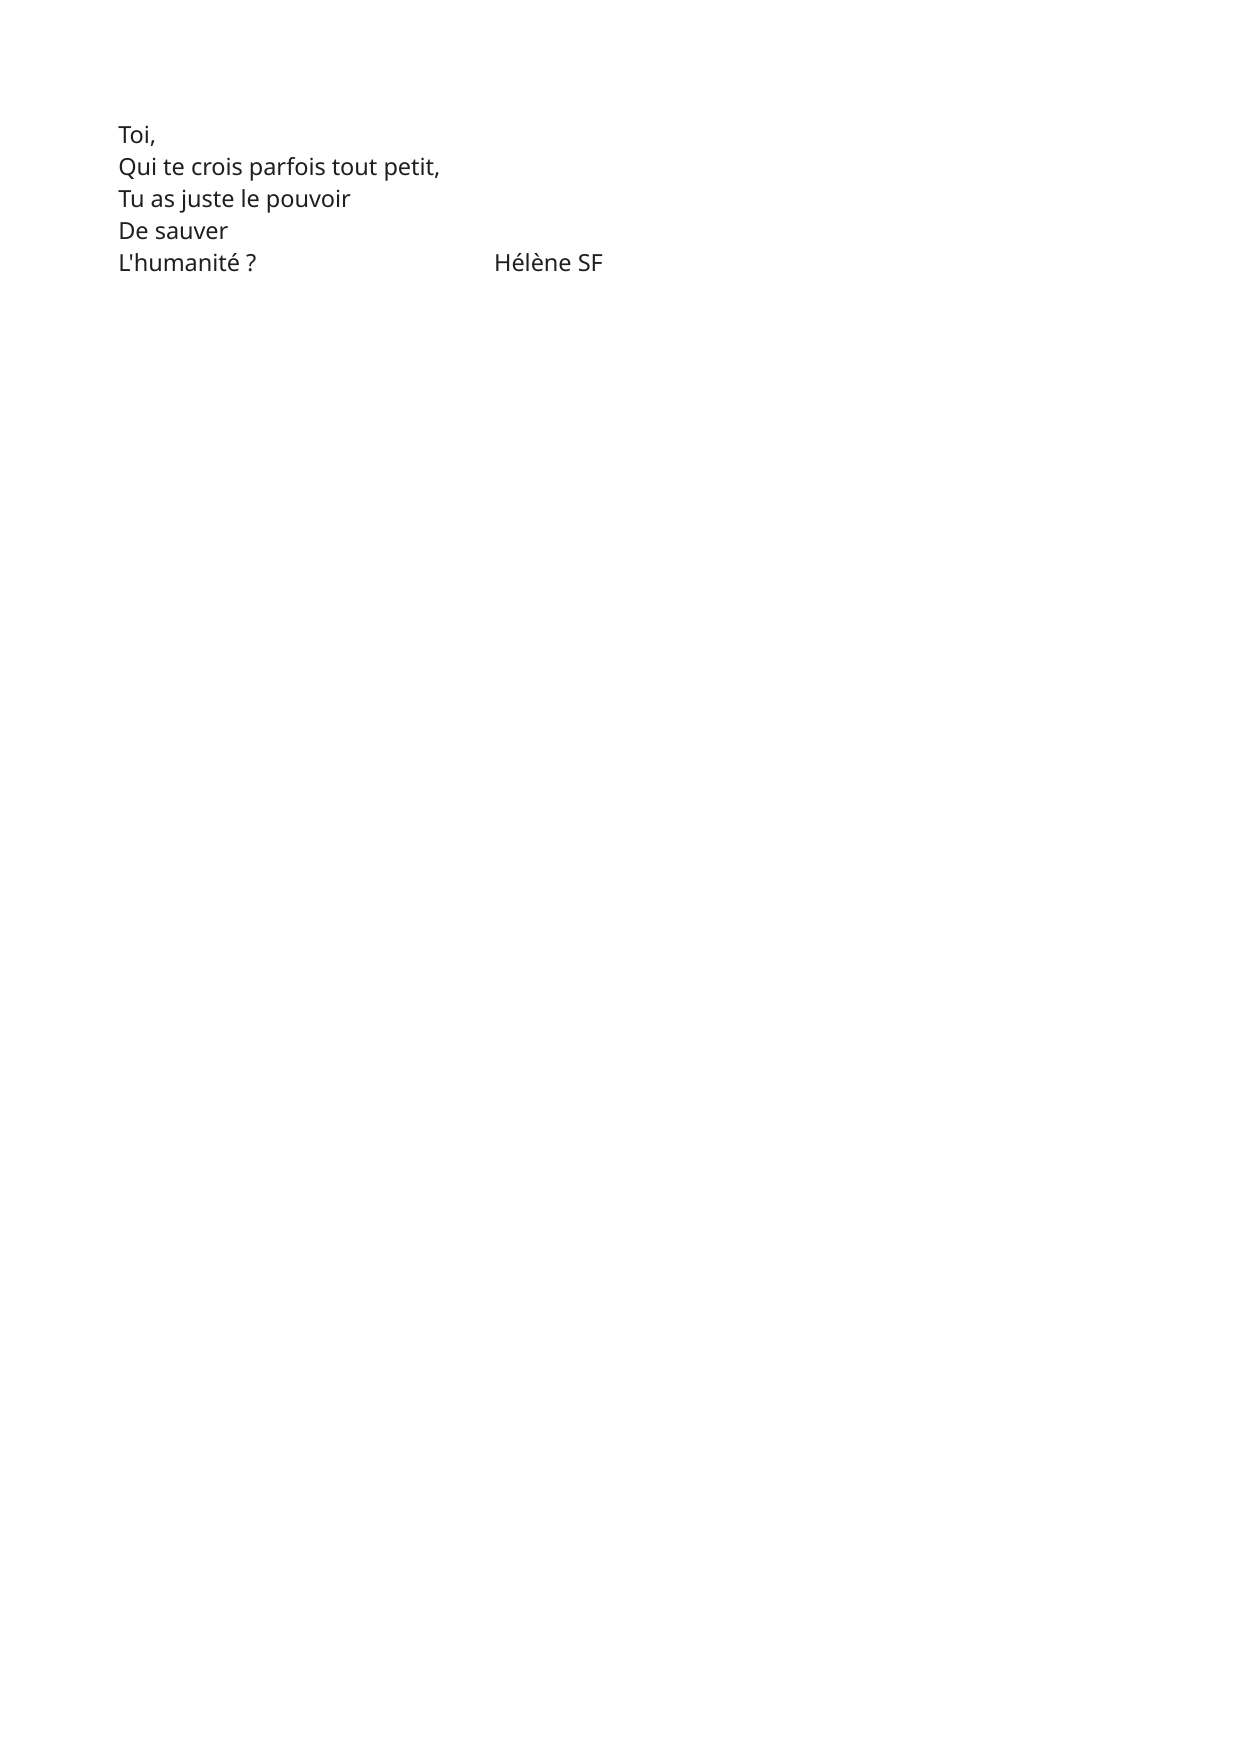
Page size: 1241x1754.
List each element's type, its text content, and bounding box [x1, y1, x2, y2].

text Lettre à mon ami terrien à propos de demain Sais-tu que si on ne fait rien Pour changer notre façon de vivre aujourd'hui Nous n'aurons sans doute plus rien A manger demain ? Sais-tu que plus de la moitié des animaux sauvages Ont déjà disparu de notre planète Juste pendant les trente dernières années Parce qu'ils ont été tués par les humains Qui leur ont volé tous leurs terrains ? Sais-tu que les insectes aussi disparaissent A toute vitesse ? Sais-tu que des humains Coupent l'équivalent de quarante terrains de foot de forêt à chaque minute ? Alors que ce sont les arbres qui fabriquent L'oxygène nécessaire à la vie Sais-tu que les avions du ciel Les bateaux et les paquebots des océans Qui servent entre autre à nos déplacements Souvent juste pour de l'amusement Font surchauffer la terre ? Sais-tu que les tonnes de vêtements de la fast fashion fabriqués par les esclaves de l'autre bout du monde Les meubles et tous ces appareils qui finissent jetés parce qu'on veut en changer Sont aussi responsables de la pollution et du réchauffement climatique ? Sais-tu que l'informatique, Avec l'énergie nécessitée par les échanges et les stockages de données Le temps passé sur internet Est aussi grandement responsable de ce qui arrive à notre planète? Sais-tu que les milliards de tonnes de plastiques et les produits chimiques détruisent sûrement et certainement notre seul endroit de vie à nous aussi ? Sais-tu que la viande Vient des milliards d'animaux élevés en captivité Que les humains ont tués Et que les céréales qui leur sont destinées Suffiraient à nourrir tous les humains alors qu'il y en a plein Qui meurent de faim ? Sais-tu que quand on met la clim On dérègle encore plus le climat ? Sais-tu enfin et surtout que Toi, Ami Terrien, Tu as le pouvoir de changer cela ? Juste en décidant De participer Au plus grand défit de tous les temps ? Sais-tu qu'en choisissant Simplement De moins voyager De moins gaspiller De moins manger de viande et de poisson De moins acheter De vêtements De meubles De jouets D'objets en tout genre souvent trop vite jetés D'enlever le plus possible de données du cloud De refuser les emballages à usage unique Et de recycler ou réparer ce que tu dois jeter Toi, Qui te crois parfois tout petit, Tu as juste le pouvoir De sauver L'humanité ? Hélène SF [118, 118, 620, 307]
